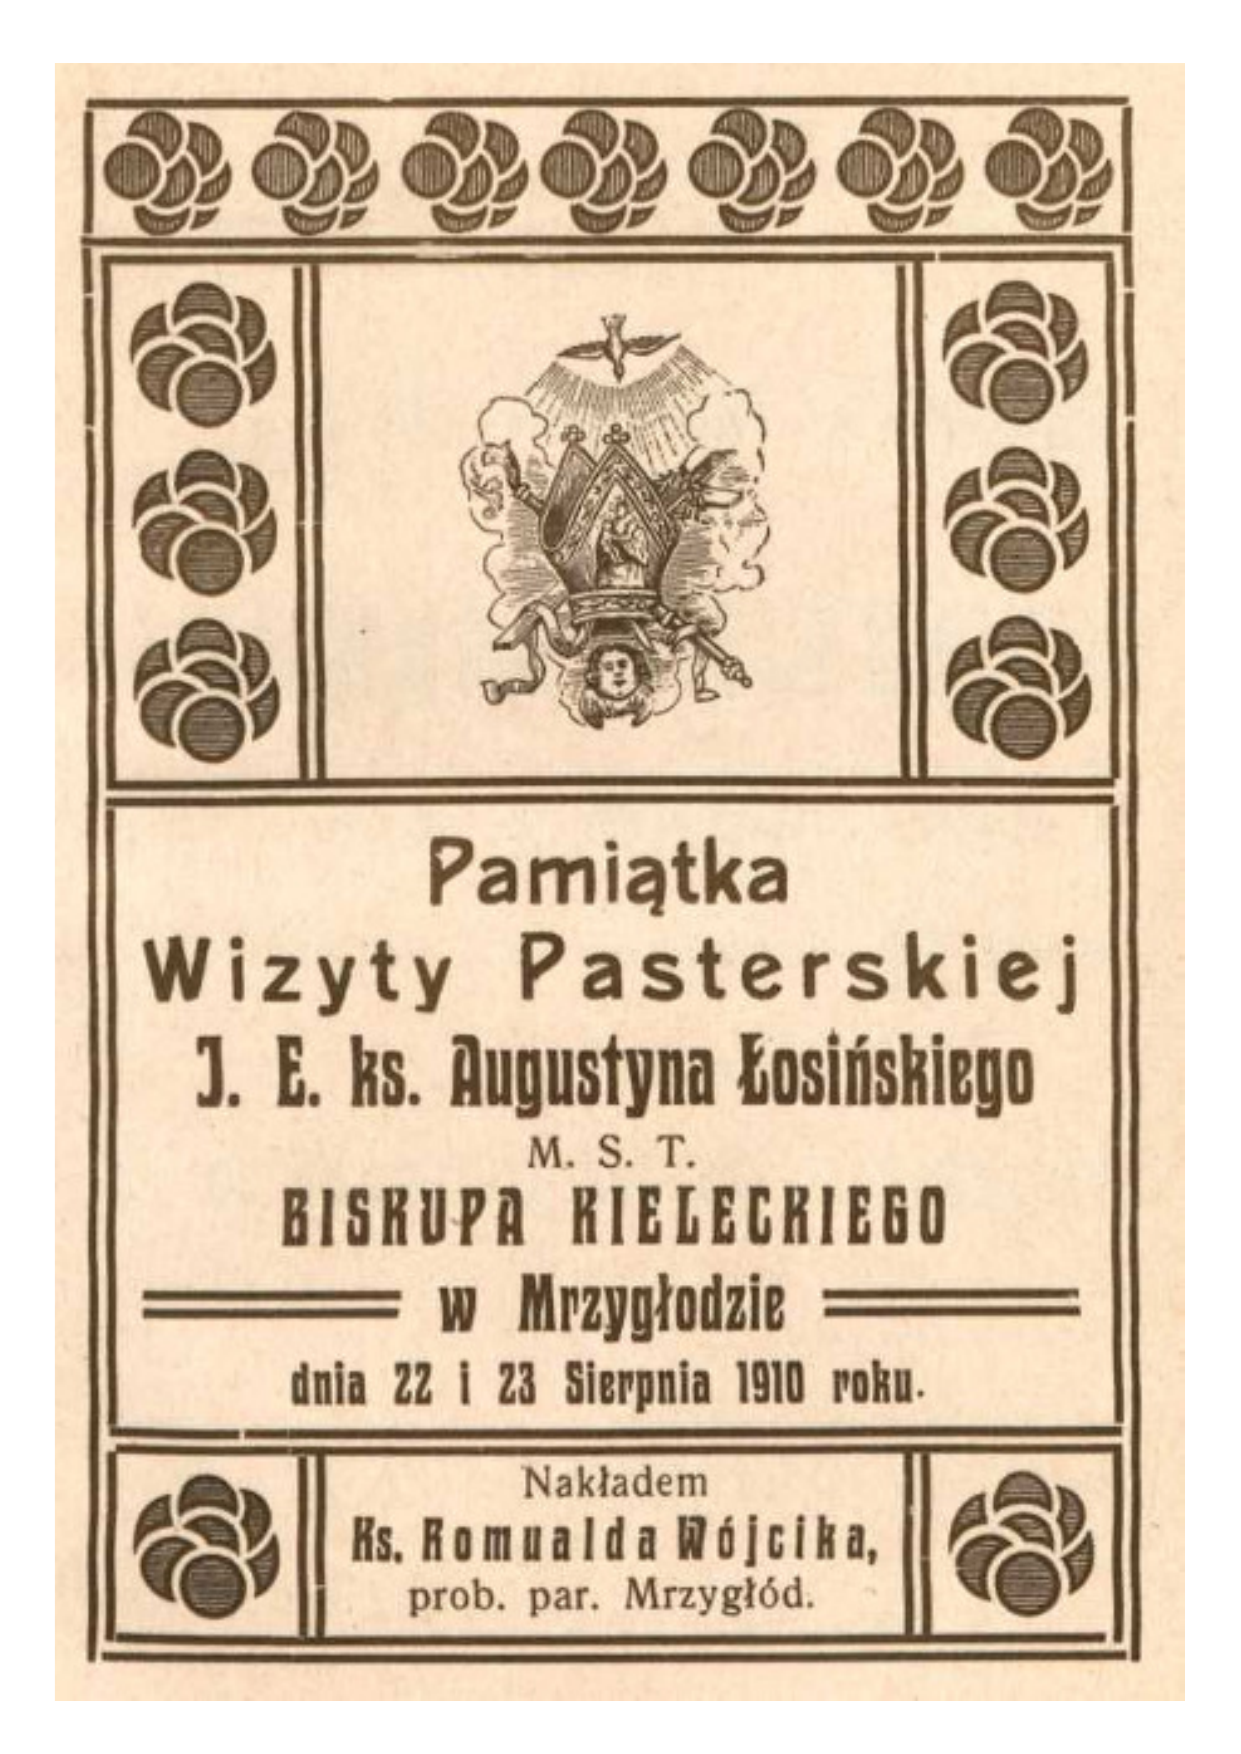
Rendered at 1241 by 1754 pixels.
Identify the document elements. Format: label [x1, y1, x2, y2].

picture [54, 63, 1185, 1701]
